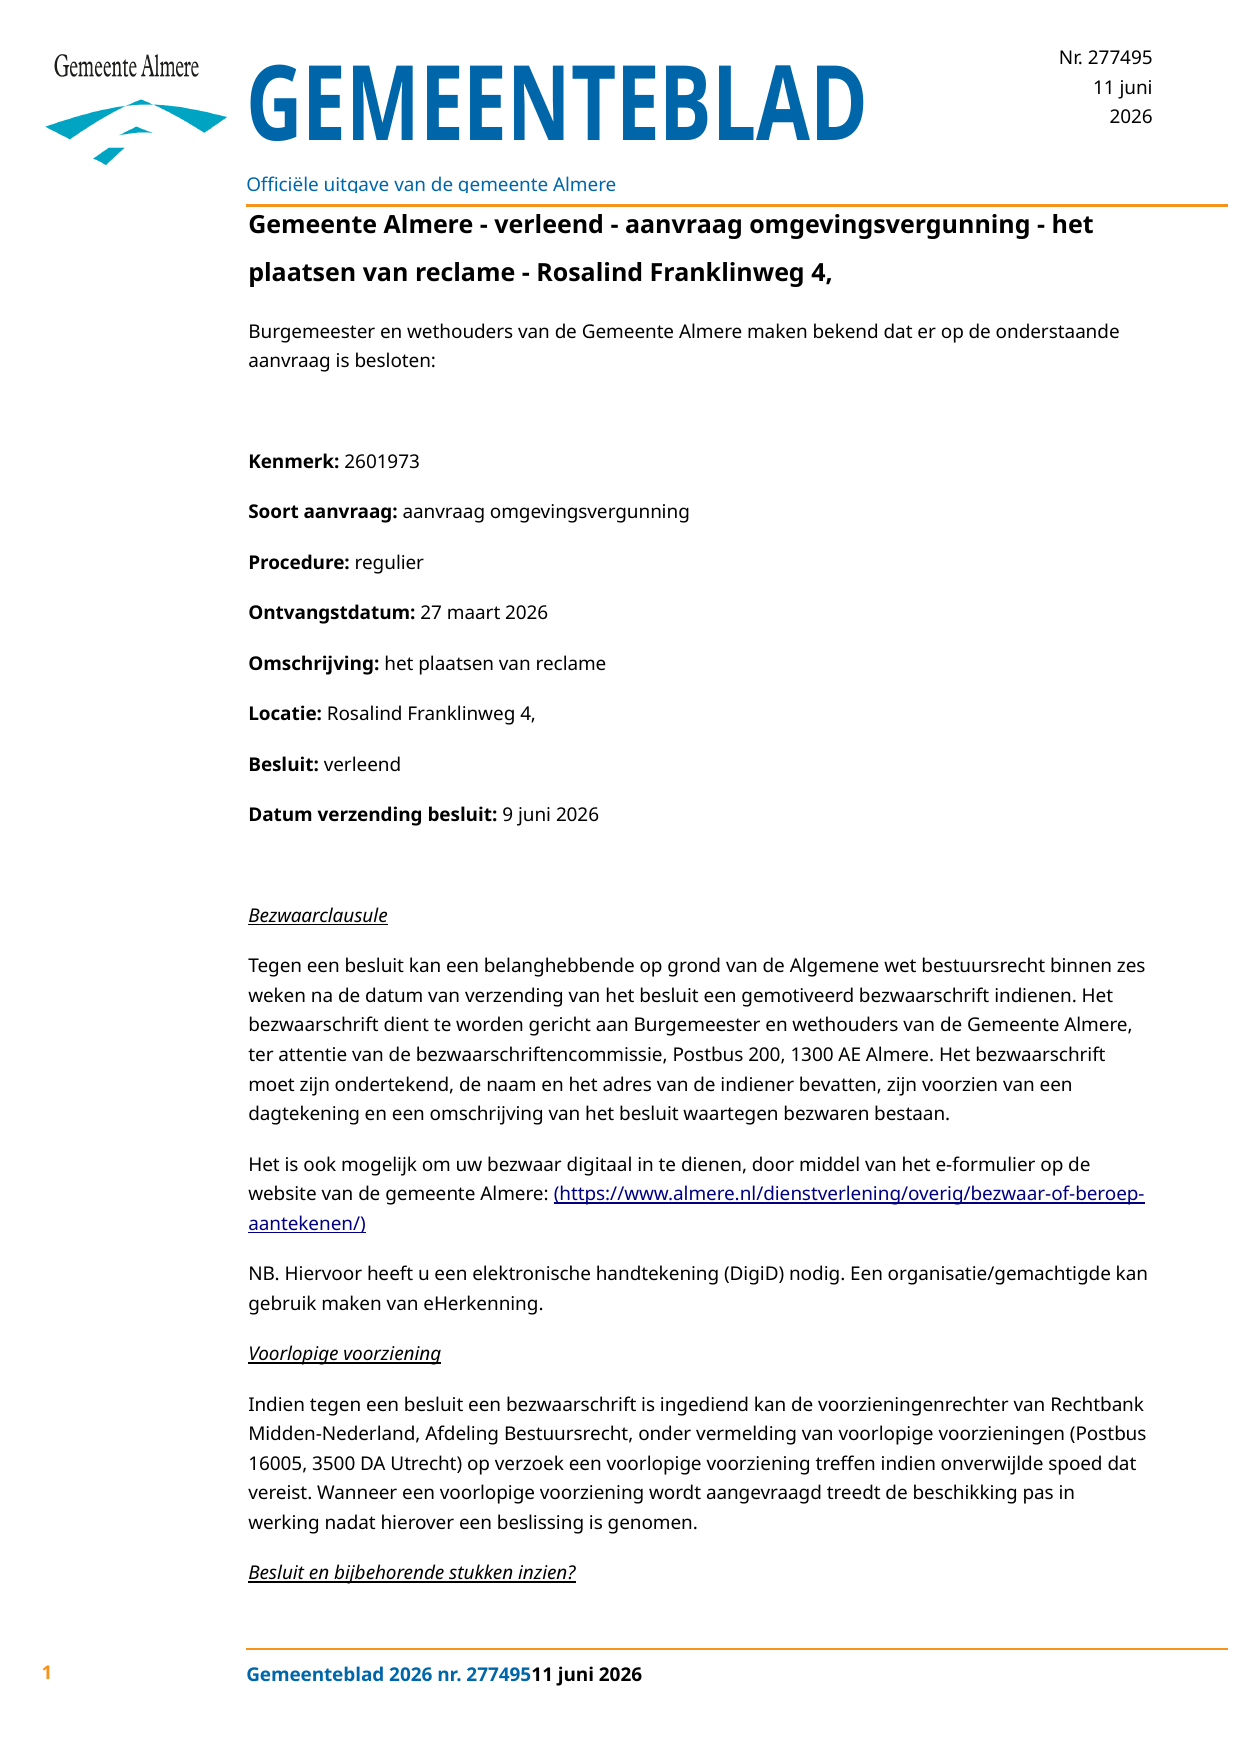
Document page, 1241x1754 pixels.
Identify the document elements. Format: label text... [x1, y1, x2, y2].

text Indien tegen een besluit een bezwaarschrift is ingediend kan de voorzieningenrechter van Rechtbank Midden-Nederland, Afdeling Bestuursrecht, onder vermelding van voorlopige voorzieningen (Postbus 16005, 3500 DA Utrecht) op verzoek een voorlopige voorziening treffen indien onverwijlde spoed dat vereist. Wanneer een voorlopige voorziening wordt aangevraagd treedt de beschikking pas in werking nadat hierover een beslissing is genomen. [248, 1391, 1152, 1535]
text Procedure: regulier [248, 549, 1152, 575]
text Omschrijving: het plaatsen van reclame [248, 650, 1152, 676]
text Bezwaarclausule [248, 902, 1152, 928]
text Datum verzending besluit: 9 juni 2026 [248, 801, 1152, 827]
text Locatie: Rosalind Franklinweg 4, [248, 700, 1152, 726]
picture [41, 47, 231, 172]
text Tegen een besluit kan een belanghebbende op grond van de Algemene wet bestuursrecht binnen zes weken na de datum van verzending van het besluit een gemotiveerd bezwaarschrift indienen. Het bezwaarschrift dient te worden gericht aan Burgemeester en wethouders van de Gemeente Almere, ter attentie van de bezwaarschriftencommissie, Postbus 200, 1300 AE Almere. Het bezwaarschrift moet zijn ondertekend, de naam en het adres van de indiener bevatten, zijn voorzien van een dagtekening en een omschrijving van het besluit waartegen bezwaren bestaan. [248, 952, 1152, 1126]
text Ontvangstdatum: 27 maart 2026 [248, 599, 1152, 625]
text Burgemeester en wethouders van de Gemeente Almere maken bekend dat er op de onderstaande aanvraag is besloten: [248, 318, 1152, 373]
text Het is ook mogelijk om uw bezwaar digitaal in te dienen, door middel van het e-formulier op de website van de gemeente Almere: (https://www.almere.nl/dienstverlening/overig/bezwaar-of-beroep-aantekenen/) [248, 1151, 1152, 1236]
text Voorlopige voorziening [248, 1340, 1152, 1366]
text NB. Hiervoor heeft u een elektronische handtekening (DigiD) nodig. Een organisatie/gemachtigde kan gebruik maken van eHerkenning. [248, 1260, 1152, 1316]
text Soort aanvraag: aanvraag omgevingsvergunning [248, 499, 1152, 524]
text Besluit: verleend [248, 751, 1152, 777]
text Kenmerk: 2601973 [248, 448, 1152, 474]
text Gemeente Almere - verleend - aanvraag omgevingsvergunning - het plaatsen van reclame - Rosalind Franklinweg 4, [248, 207, 1152, 288]
text Besluit en bijbehorende stukken inzien? [248, 1559, 1152, 1585]
